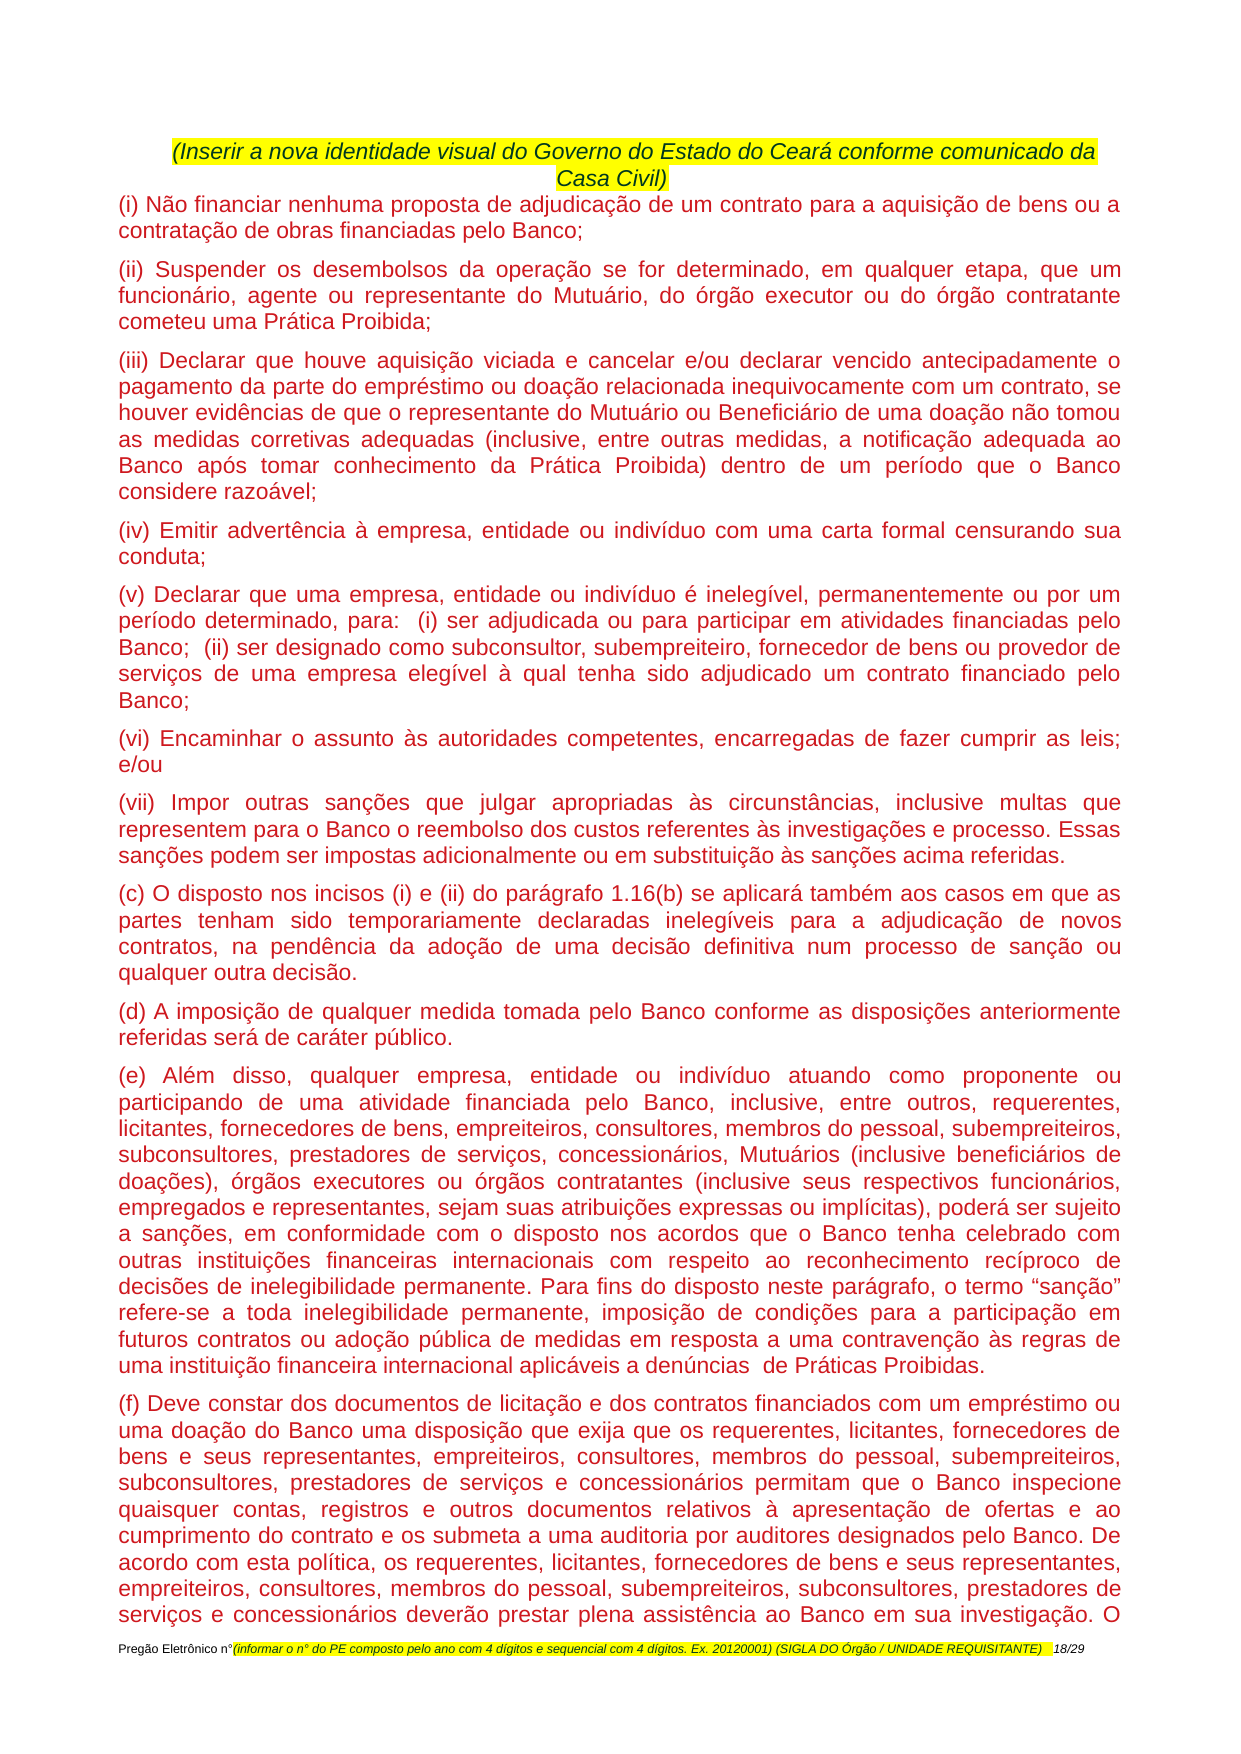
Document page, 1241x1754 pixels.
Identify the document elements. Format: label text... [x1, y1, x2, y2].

text (d) A imposição de qualquer medida tomada pelo Banco conforme as disposições anteriormente referidas será de caráter público. [118, 998, 1122, 1050]
text (iii) Declarar que houve aquisição viciada e cancelar e/ou declarar vencido antecipadamente o pagamento da parte do empréstimo ou doação relacionada inequivocamente com um contrato, se houver evidências de que o representante do Mutuário ou Beneficiário de uma doação não tomou as medidas corretivas adequadas (inclusive, entre outras medidas, a notificação adequada ao Banco após tomar conhecimento da Prática Proibida) dentro de um período que o Banco considere razoável; [118, 347, 1122, 505]
text (vii) Impor outras sanções que julgar apropriadas às circunstâncias, inclusive multas que representem para o Banco o reembolso dos custos referentes às investigações e processo. Essas sanções podem ser impostas adicionalmente ou em substituição às sanções acima referidas. [118, 789, 1122, 868]
text (e) Além disso, qualquer empresa, entidade ou indivíduo atuando como proponente ou participando de uma atividade financiada pelo Banco, inclusive, entre outros, requerentes, licitantes, fornecedores de bens, empreiteiros, consultores, membros do pessoal, subempreiteiros, subconsultores, prestadores de serviços, concessionários, Mutuários (inclusive beneficiários de doações), órgãos executores ou órgãos contratantes (inclusive seus respectivos funcionários, empregados e representantes, sejam suas atribuições expressas ou implícitas), poderá ser sujeito a sanções, em conformidade com o disposto nos acordos que o Banco tenha celebrado com outras instituições financeiras internacionais com respeito ao reconhecimento recíproco de decisões de inelegibilidade permanente. Para fins do disposto neste parágrafo, o termo “sanção” refere-se a toda inelegibilidade permanente, imposição de condições para a participação em futuros contratos ou adoção pública de medidas em resposta a uma contravenção às regras de uma instituição financeira internacional aplicáveis a denúncias de Práticas Proibidas. [118, 1062, 1122, 1378]
text (vi) Encaminhar o assunto às autoridades competentes, encarregadas de fazer cumprir as leis; e/ou [118, 725, 1122, 777]
text (c) O disposto nos incisos (i) e (ii) do parágrafo 1.16(b) se aplicará também aos casos em que as partes tenham sido temporariamente declaradas inelegíveis para a adjudicação de novos contratos, na pendência da adoção de uma decisão definitiva num processo de sanção ou qualquer outra decisão. [118, 880, 1122, 986]
text (f) Deve constar dos documentos de licitação e dos contratos financiados com um empréstimo ou uma doação do Banco uma disposição que exija que os requerentes, licitantes, fornecedores de bens e seus representantes, empreiteiros, consultores, membros do pessoal, subempreiteiros, subconsultores, prestadores de serviços e concessionários permitam que o Banco inspecione quaisquer contas, registros e outros documentos relativos à apresentação de ofertas e ao cumprimento do contrato e os submeta a uma auditoria por auditores designados pelo Banco. De acordo com esta política, os requerentes, licitantes, fornecedores de bens e seus representantes, empreiteiros, consultores, membros do pessoal, subempreiteiros, subconsultores, prestadores de serviços e concessionários deverão prestar plena assistência ao Banco em sua investigação. O [118, 1390, 1122, 1627]
text (ii) Suspender os desembolsos da operação se for determinado, em qualquer etapa, que um funcionário, agente ou representante do Mutuário, do órgão executor ou do órgão contratante cometeu uma Prática Proibida; [118, 256, 1122, 335]
text (iv) Emitir advertência à empresa, entidade ou indivíduo com uma carta formal censurando sua conduta; [118, 517, 1122, 569]
text (i) Não financiar nenhuma proposta de adjudicação de um contrato para a aquisição de bens ou a contratação de obras financiadas pelo Banco; [118, 191, 1122, 244]
text (v) Declarar que uma empresa, entidade ou indivíduo é inelegível, permanentemente ou por um período determinado, para: (i) ser adjudicada ou para participar em atividades financiadas pelo Banco; (ii) ser designado como subconsultor, subempreiteiro, fornecedor de bens ou provedor de serviços de uma empresa elegível à qual tenha sido adjudicado um contrato financiado pelo Banco; [118, 581, 1122, 713]
